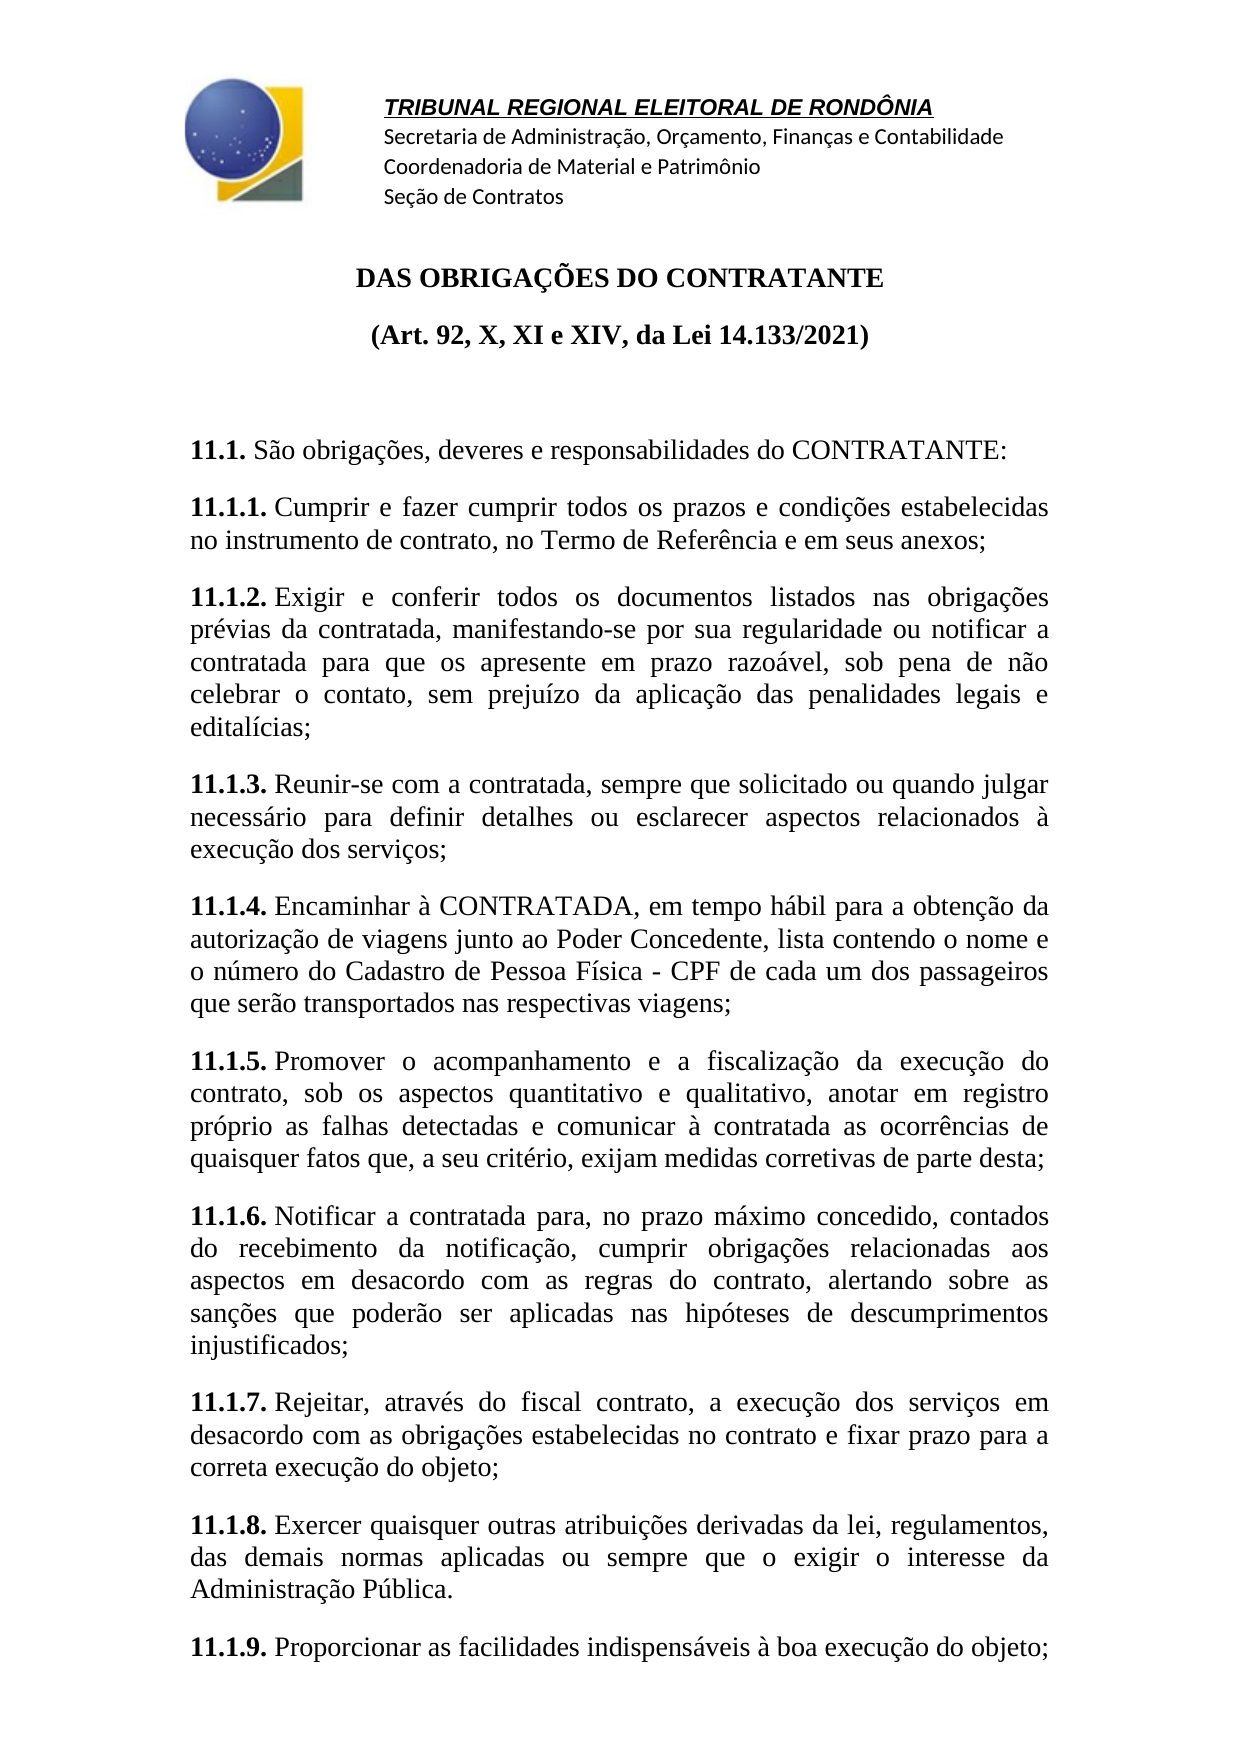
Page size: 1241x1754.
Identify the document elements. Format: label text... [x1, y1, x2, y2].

text 11.1. São obrigações, deveres e responsabilidades do CONTRATANTE: [190, 433, 1051, 465]
text (Art. 92, X, XI e XIV, da Lei 14.133/2021) [190, 318, 1051, 351]
text 11.1.7. Rejeitar, através do fiscal contrato, a execução dos serviços em desacordo com as obrigações estabelecidas no contrato e fixar prazo para a correta execução do objeto; [190, 1386, 1051, 1483]
text DAS OBRIGAÇÕES DO CONTRATANTE [190, 261, 1051, 293]
text 11.1.5. Promover o acompanhamento e a fiscalização da execução do contrato, sob os aspectos quantitativo e qualitativo, anotar em registro próprio as falhas detectadas e comunicar à contratada as ocorrências de quaisquer fatos que, a seu critério, exijam medidas corretivas de parte desta; [190, 1044, 1051, 1173]
text 11.1.4. Encaminhar à CONTRATADA, em tempo hábil para a obtenção da autorização de viagens junto ao Poder Concedente, lista contendo o nome e o número do Cadastro de Pessoa Física - CPF de cada um dos passageiros que serão transportados nas respectivas viagens; [190, 889, 1051, 1019]
text 11.1.2. Exigir e conferir todos os documentos listados nas obrigações prévias da contratada, manifestando-se por sua regularidade ou notificar a contratada para que os apresente em prazo razoável, sob pena de não celebrar o contato, sem prejuízo da aplicação das penalidades legais e editalícias; [190, 580, 1051, 742]
text 11.1.3. Reunir-se com a contratada, sempre que solicitado ou quando julgar necessário para definir detalhes ou esclarecer aspectos relacionados à execução dos serviços; [190, 767, 1051, 864]
text 11.1.8. Exercer quaisquer outras atribuições derivadas da lei, regulamentos, das demais normas aplicadas ou sempre que o exigir o interesse da Administração Pública. [190, 1508, 1051, 1605]
text 11.1.6. Notificar a contratada para, no prazo máximo concedido, contados do recebimento da notificação, cumprir obrigações relacionadas aos aspectos em desacordo com as regras do contrato, alertando sobre as sanções que poderão ser aplicadas nas hipóteses de descumprimentos injustificados; [190, 1198, 1051, 1361]
text 11.1.1. Cumprir e fazer cumprir todos os prazos e condições estabelecidas no instrumento de contrato, no Termo de Referência e em seus anexos; [190, 490, 1051, 555]
text 11.1.9. Proporcionar as facilidades indispensáveis à boa execução do objeto; [190, 1630, 1051, 1662]
